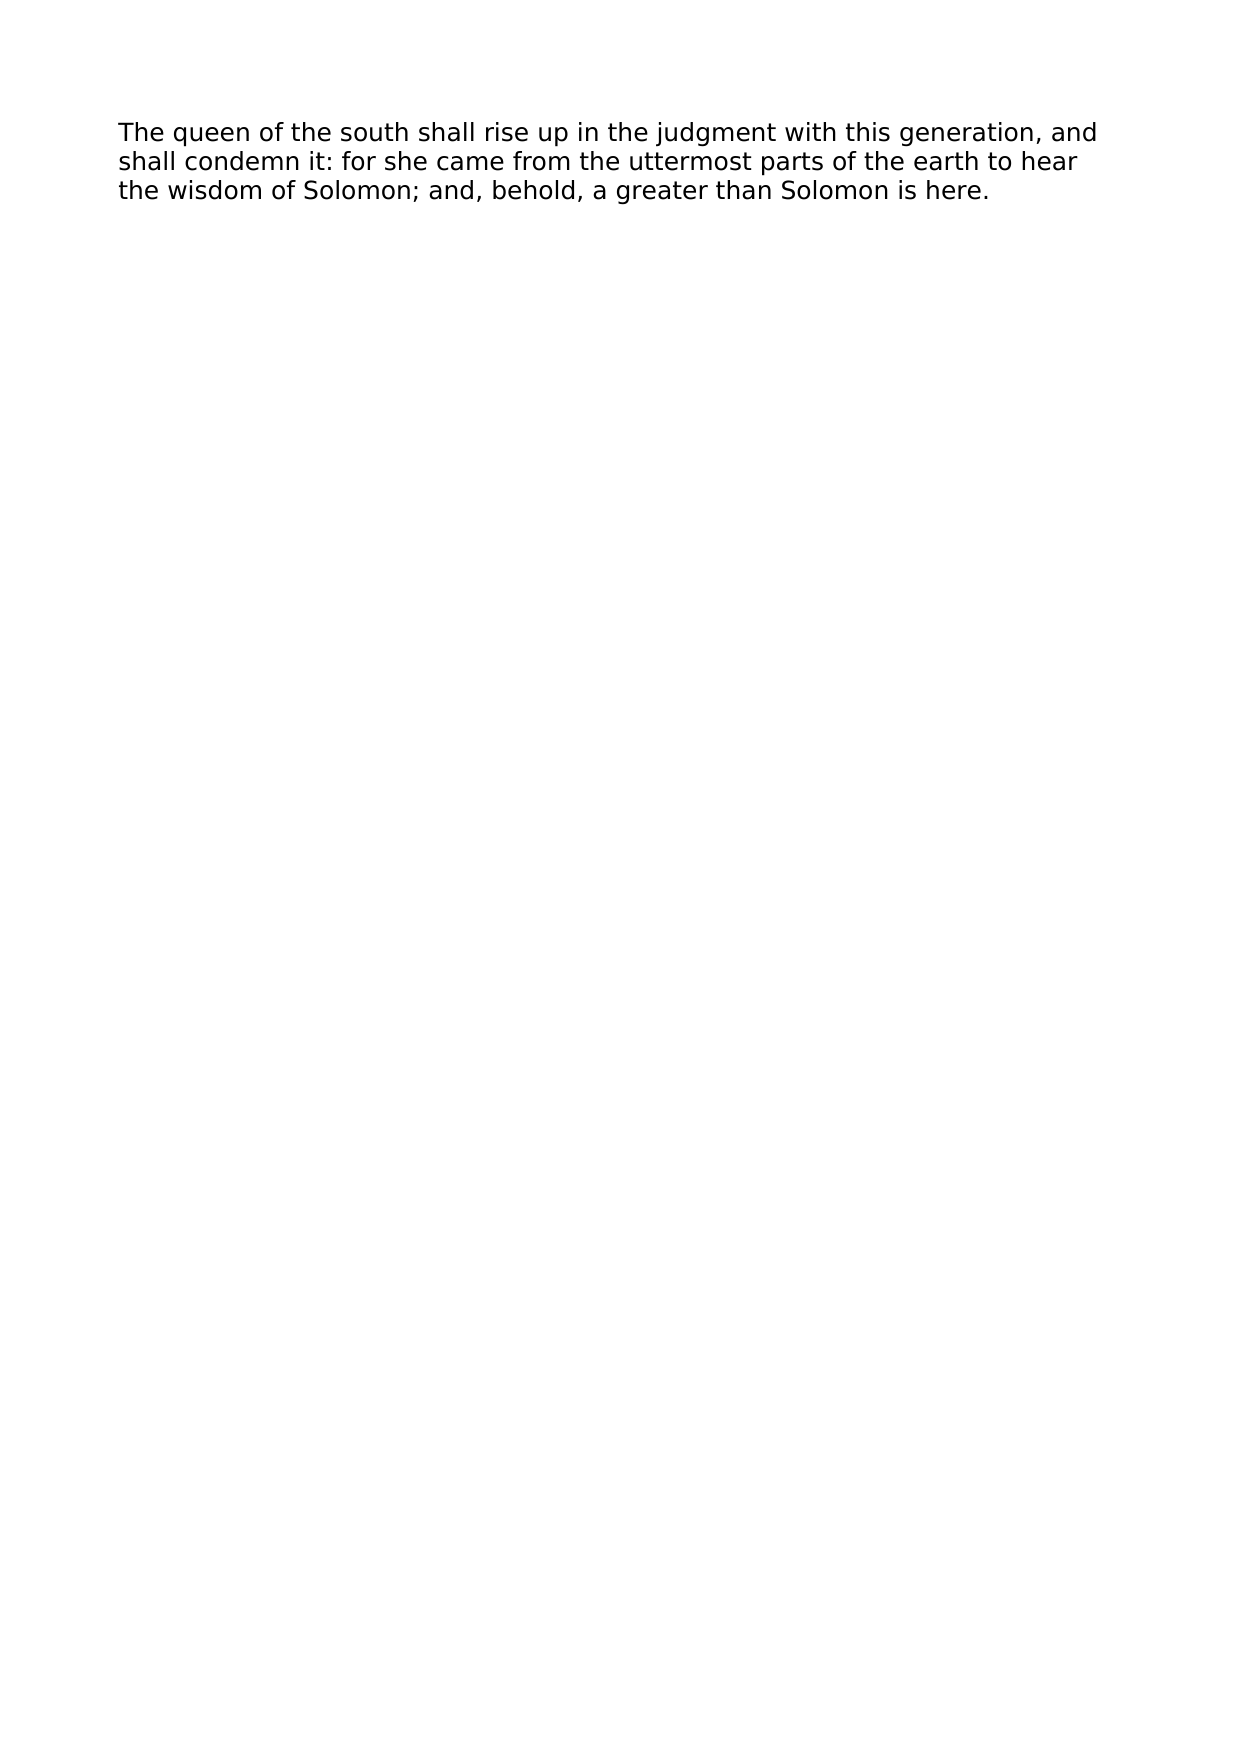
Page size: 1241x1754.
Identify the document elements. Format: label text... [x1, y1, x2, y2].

text The queen of the south shall rise up in the judgment with this generation, and shall condemn it: for she came from the uttermost parts of the earth to hear the wisdom of Solomon; and, behold, a greater than Solomon is here. [118, 118, 1122, 206]
